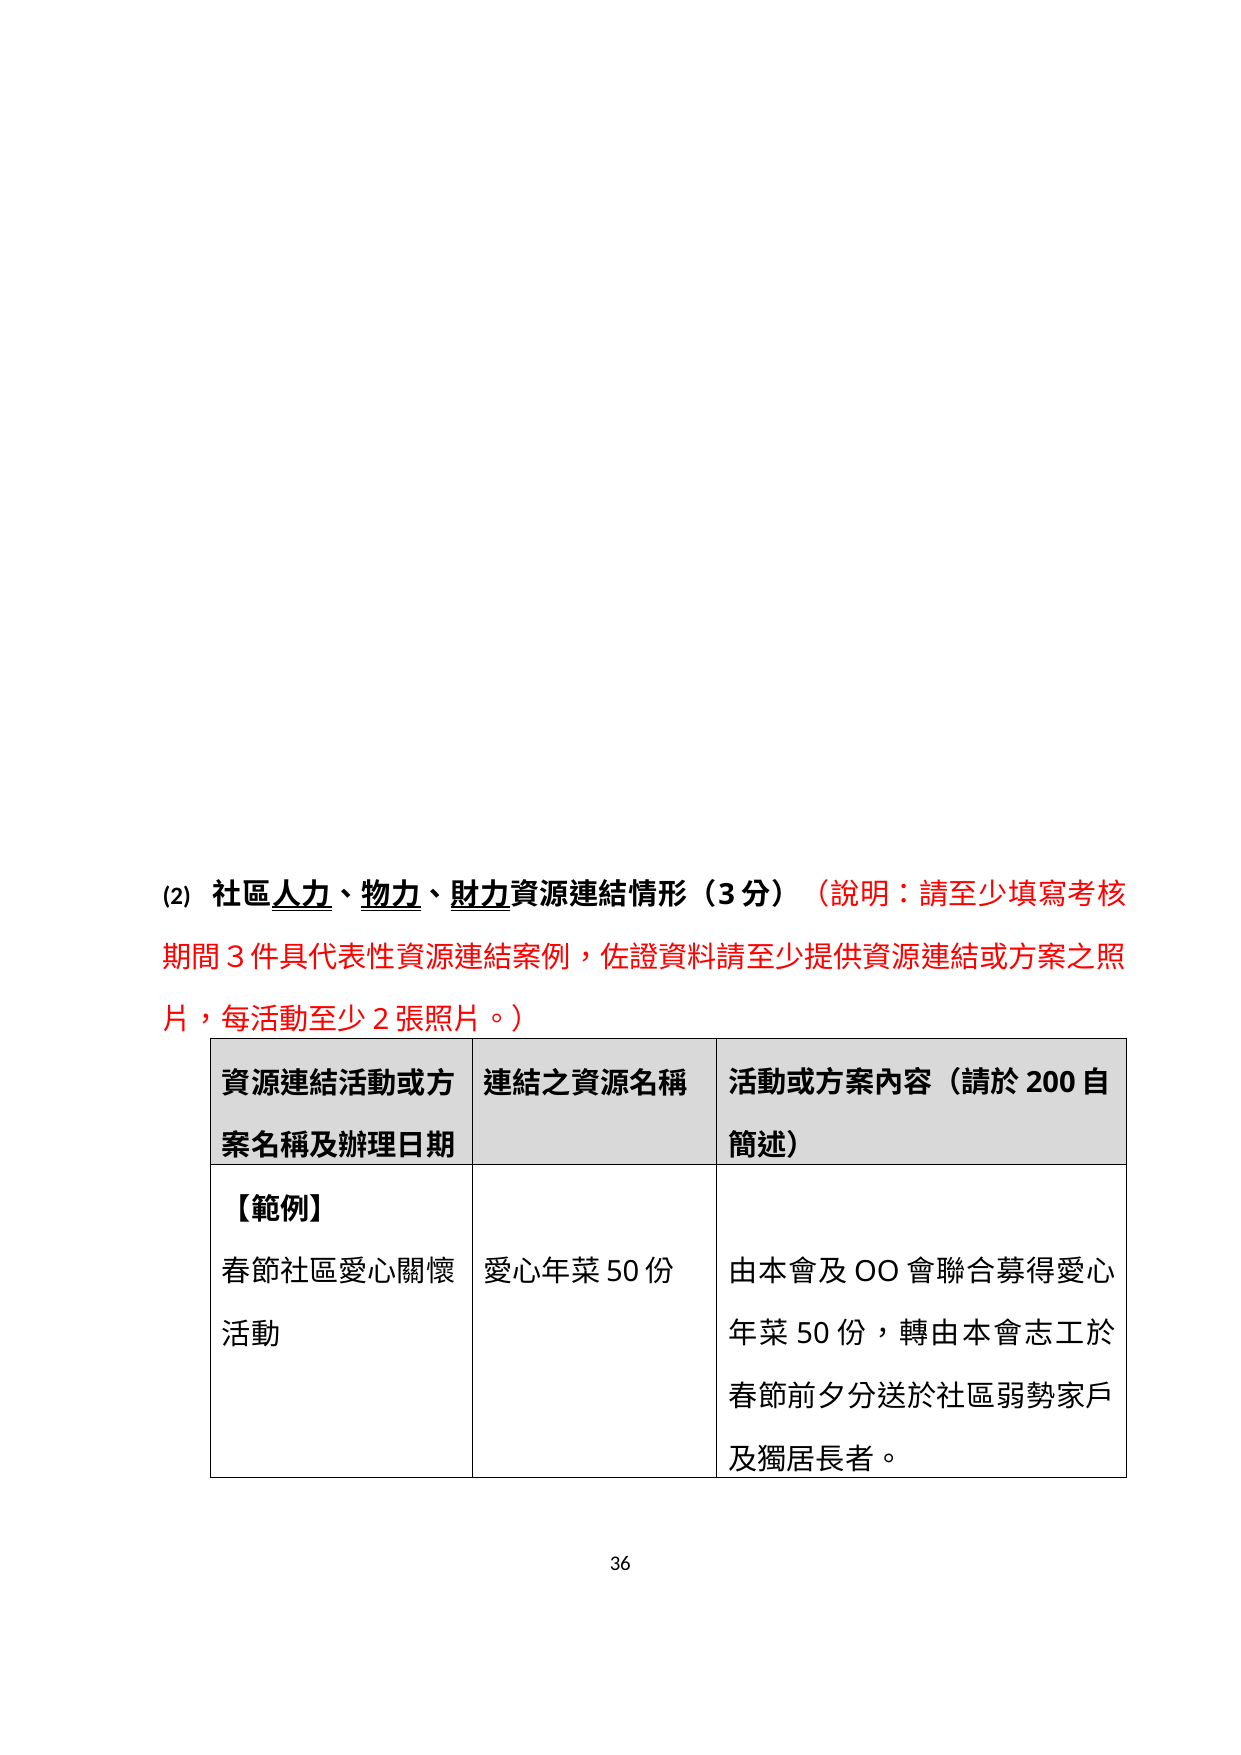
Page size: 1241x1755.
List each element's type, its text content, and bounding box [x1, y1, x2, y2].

table_cell 由本會及OO會聯合募得愛心年菜50份，轉由本會志工於春節前夕分送於社區弱勢家戶及獨居長者。 [717, 1165, 1126, 1477]
table_cell 愛心年菜50份 [473, 1165, 716, 1477]
table_header 活動或方案內容（請於200自簡述） [717, 1039, 1126, 1164]
table_header 連結之資源名稱 [473, 1039, 716, 1164]
table_header 資源連結活動或方案名稱及辦理日期 [211, 1039, 472, 1164]
table_cell 【範例】 春節社區愛心關懷活動 [211, 1165, 472, 1477]
list 社區人力、物力、財力資源連結情形（3分）（說明：請至少填寫考核期間３件具代表性資源連結案例，佐證資料請至少提供資源連結或方案之照片，每活動至少2張照片。） [162, 850, 1128, 1038]
